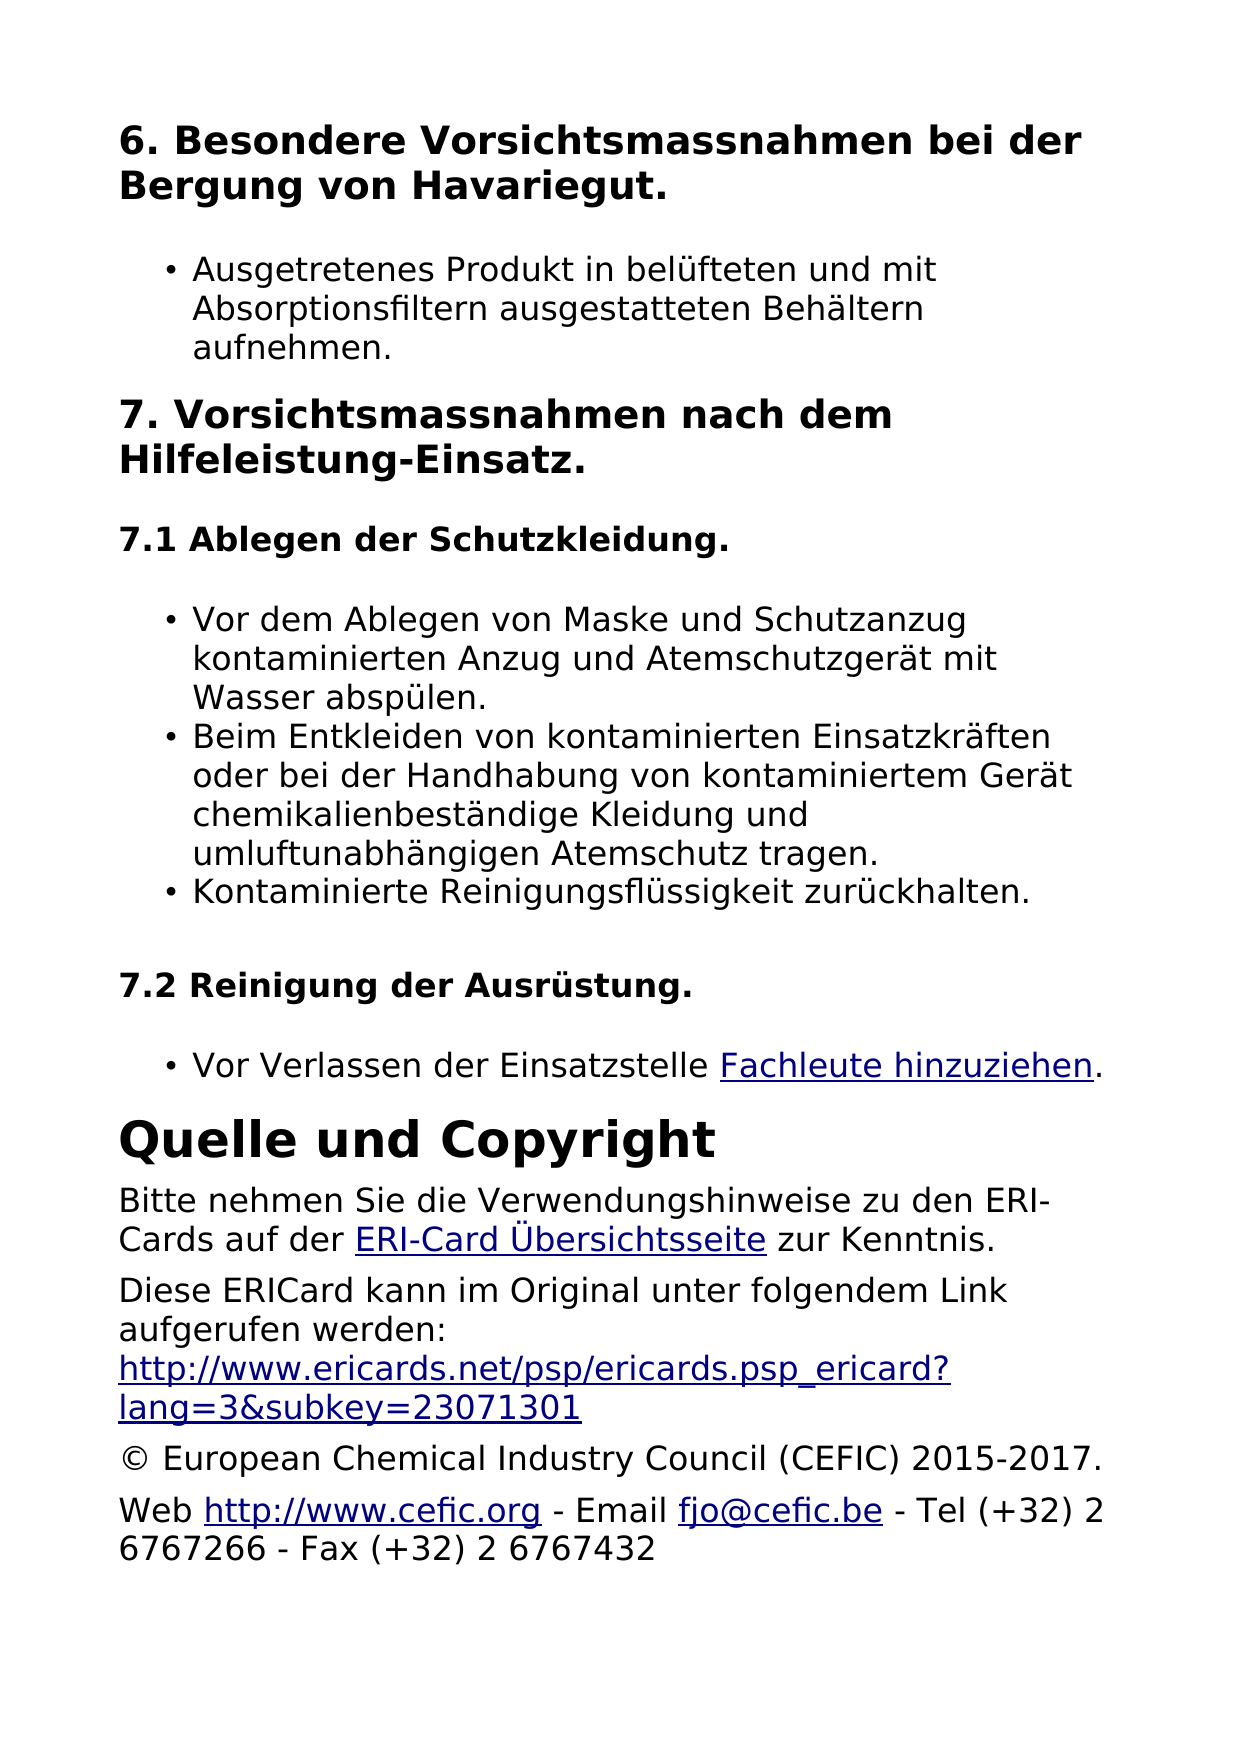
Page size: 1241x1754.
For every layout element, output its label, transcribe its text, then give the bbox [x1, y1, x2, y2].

subtitle 7.2 Reinigung der Ausrüstung. [118, 966, 1122, 1005]
text Diese ERICard kann im Original unter folgendem Link aufgerufen werden: http://www.ericards.net/psp/ericards.psp_ericard?lang=3&subkey=23071301 [118, 1272, 1122, 1427]
subtitle Quelle und Copyright [118, 1111, 1122, 1169]
list Kontaminierte Reinigungsflüssigkeit zurückhalten. [177, 873, 1122, 912]
text Web http://www.cefic.org - Email fjo@cefic.be - Tel (+32) 2 6767266 - Fax (+32) 2 6767432 [118, 1491, 1122, 1569]
list Vor Verlassen der Einsatzstelle Fachleute hinzuziehen. [177, 1047, 1122, 1086]
text [118, 1581, 1122, 1620]
subtitle 7. Vorsichtsmassnahmen nach dem Hilfeleistung-Einsatz. [118, 392, 1122, 482]
subtitle 7.1 Ablegen der Schutzkleidung. [118, 520, 1122, 559]
text © European Chemical Industry Council (CEFIC) 2015-2017. [118, 1440, 1122, 1478]
list Beim Entkleiden von kontaminierten Einsatzkräften oder bei der Handhabung von kontaminiertem Gerät chemikalienbeständige Kleidung und umluftunabhängigen Atemschutz tragen. [177, 717, 1122, 873]
subtitle 6. Besondere Vorsichtsmassnahmen bei der Bergung von Havariegut. [118, 118, 1122, 208]
list Ausgetretenes Produkt in belüfteten und mit Absorptionsfiltern ausgestatteten Behältern aufnehmen. [177, 251, 1122, 367]
text Bitte nehmen Sie die Verwendungshinweise zu den ERI-Cards auf der ERI-Card Übersichtsseite zur Kenntnis. [118, 1182, 1122, 1259]
list Vor dem Ablegen von Maske und Schutzanzug kontaminierten Anzug und Atemschutzgerät mit Wasser abspülen. [177, 601, 1122, 717]
